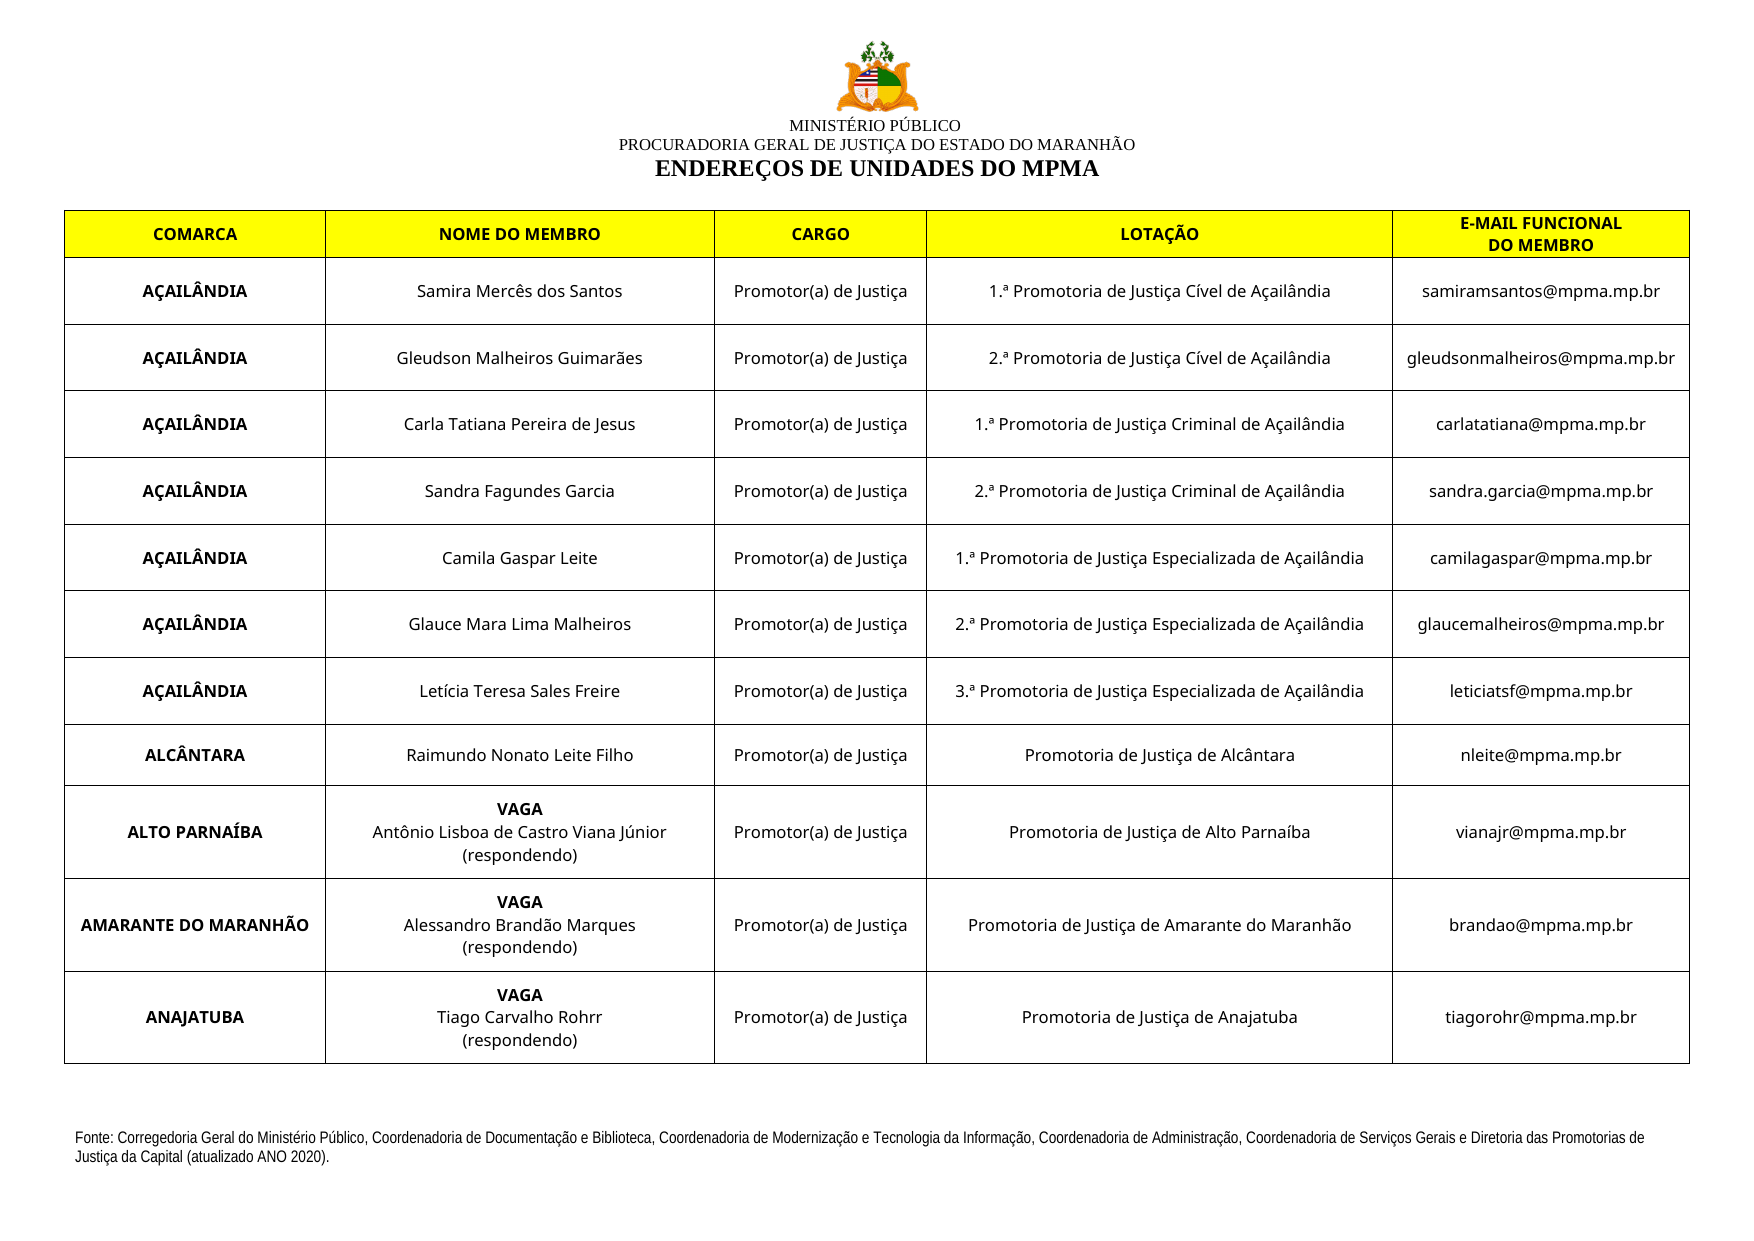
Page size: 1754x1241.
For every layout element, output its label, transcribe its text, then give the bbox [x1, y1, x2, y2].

table_cell glaucemalheiros@mpma.mp.br [1393, 591, 1689, 657]
table_cell Promotor(a) de Justiça [715, 972, 926, 1063]
table_cell Camila Gaspar Leite [326, 525, 714, 590]
table_cell VAGA Alessandro Brandão Marques (respondendo) [326, 879, 714, 971]
table_cell Promotoria de Justiça de Alto Parnaíba [927, 786, 1392, 878]
table_cell Glauce Mara Lima Malheiros [326, 591, 714, 657]
table_cell AÇAILÂNDIA [65, 258, 325, 324]
table_cell Letícia Teresa Sales Freire [326, 658, 714, 724]
table_cell Promotor(a) de Justiça [715, 325, 926, 390]
table_cell Promotor(a) de Justiça [715, 658, 926, 724]
table_header COMARCA [65, 211, 325, 257]
table_cell brandao@mpma.mp.br [1393, 879, 1689, 971]
table_cell AMARANTE DO MARANHÃO [65, 879, 325, 971]
table_cell vianajr@mpma.mp.br [1393, 786, 1689, 878]
table_cell camilagaspar@mpma.mp.br [1393, 525, 1689, 590]
table_cell 1.ª Promotoria de Justiça Criminal de Açailândia [927, 391, 1392, 457]
table_cell Gleudson Malheiros Guimarães [326, 325, 714, 390]
table_cell 2.ª Promotoria de Justiça Cível de Açailândia [927, 325, 1392, 390]
table_cell ALCÂNTARA [65, 725, 325, 785]
table_cell AÇAILÂNDIA [65, 591, 325, 657]
table_cell Sandra Fagundes Garcia [326, 458, 714, 524]
table_cell sandra.garcia@mpma.mp.br [1393, 458, 1689, 524]
table_cell Promotor(a) de Justiça [715, 591, 926, 657]
table_cell Promotor(a) de Justiça [715, 458, 926, 524]
table_cell 2.ª Promotoria de Justiça Criminal de Açailândia [927, 458, 1392, 524]
table_cell nleite@mpma.mp.br [1393, 725, 1689, 785]
table_cell VAGA Tiago Carvalho Rohrr (respondendo) [326, 972, 714, 1063]
table_cell Promotor(a) de Justiça [715, 725, 926, 785]
table_cell AÇAILÂNDIA [65, 525, 325, 590]
table_cell Promotor(a) de Justiça [715, 391, 926, 457]
table_cell leticiatsf@mpma.mp.br [1393, 658, 1689, 724]
table_cell AÇAILÂNDIA [65, 658, 325, 724]
table_cell gleudsonmalheiros@mpma.mp.br [1393, 325, 1689, 390]
table_cell AÇAILÂNDIA [65, 325, 325, 390]
table_cell tiagorohr@mpma.mp.br [1393, 972, 1689, 1063]
table_cell Promotoria de Justiça de Alcântara [927, 725, 1392, 785]
table_cell Carla Tatiana Pereira de Jesus [326, 391, 714, 457]
table_header CARGO [715, 211, 926, 257]
table_cell AÇAILÂNDIA [65, 391, 325, 457]
table_cell Promotor(a) de Justiça [715, 786, 926, 878]
table_header E-MAIL FUNCIONAL DO MEMBRO [1393, 211, 1689, 257]
table_cell 3.ª Promotoria de Justiça Especializada de Açailândia [927, 658, 1392, 724]
table_cell Promotor(a) de Justiça [715, 525, 926, 590]
table_cell Promotoria de Justiça de Amarante do Maranhão [927, 879, 1392, 971]
table_cell ALTO PARNAÍBA [65, 786, 325, 878]
table_cell Promotor(a) de Justiça [715, 879, 926, 971]
table_cell 1.ª Promotoria de Justiça Cível de Açailândia [927, 258, 1392, 324]
table_cell Promotoria de Justiça de Anajatuba [927, 972, 1392, 1063]
table_header NOME DO MEMBRO [326, 211, 714, 257]
table_cell Samira Mercês dos Santos [326, 258, 714, 324]
table_cell AÇAILÂNDIA [65, 458, 325, 524]
table_cell carlatatiana@mpma.mp.br [1393, 391, 1689, 457]
table_cell ANAJATUBA [65, 972, 325, 1063]
table_cell 2.ª Promotoria de Justiça Especializada de Açailândia [927, 591, 1392, 657]
table_cell 1.ª Promotoria de Justiça Especializada de Açailândia [927, 525, 1392, 590]
picture [834, 39, 920, 116]
table_cell Raimundo Nonato Leite Filho [326, 725, 714, 785]
table_header LOTAÇÃO [927, 211, 1392, 257]
table_cell VAGA Antônio Lisboa de Castro Viana Júnior (respondendo) [326, 786, 714, 878]
table_cell samiramsantos@mpma.mp.br [1393, 258, 1689, 324]
table_cell Promotor(a) de Justiça [715, 258, 926, 324]
